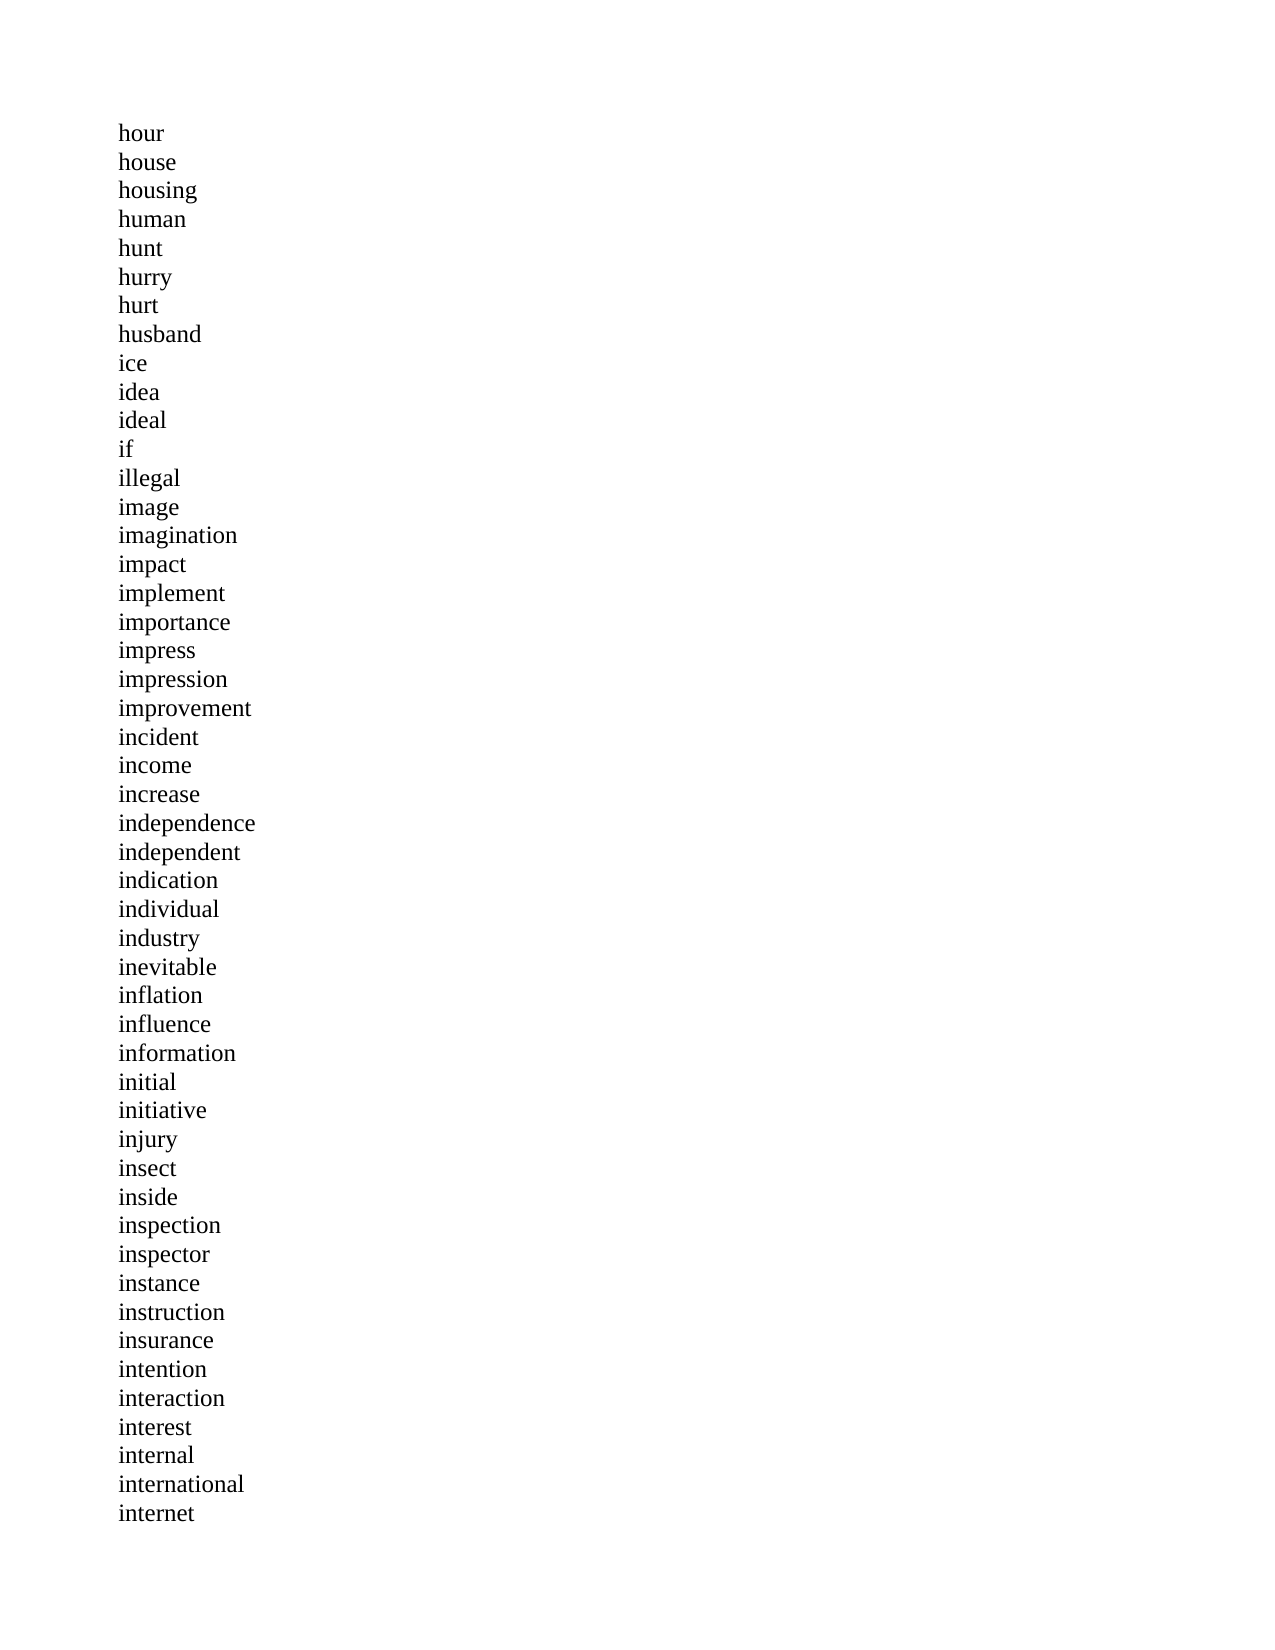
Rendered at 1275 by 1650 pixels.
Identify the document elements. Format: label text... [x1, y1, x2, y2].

text interaction [118, 1383, 1157, 1412]
text human [118, 204, 1157, 233]
text internet [118, 1498, 1157, 1527]
text impact [118, 549, 1157, 578]
text impress [118, 636, 1157, 664]
text independence [118, 808, 1157, 837]
text hurry [118, 262, 1157, 291]
text inspection [118, 1211, 1157, 1239]
text inflation [118, 981, 1157, 1009]
text initiative [118, 1096, 1157, 1124]
text international [118, 1469, 1157, 1498]
text hunt [118, 233, 1157, 262]
text impression [118, 664, 1157, 693]
text intention [118, 1354, 1157, 1383]
text indication [118, 866, 1157, 894]
text imagination [118, 521, 1157, 549]
text importance [118, 607, 1157, 636]
text hurt [118, 291, 1157, 319]
text husband [118, 319, 1157, 348]
text house [118, 147, 1157, 176]
text incident [118, 722, 1157, 751]
text hour [118, 118, 1157, 147]
text instruction [118, 1297, 1157, 1326]
text if [118, 434, 1157, 463]
text ideal [118, 406, 1157, 434]
text influence [118, 1009, 1157, 1038]
text industry [118, 923, 1157, 952]
text insurance [118, 1326, 1157, 1354]
text individual [118, 894, 1157, 923]
text inside [118, 1182, 1157, 1211]
text inspector [118, 1239, 1157, 1268]
text idea [118, 377, 1157, 406]
text injury [118, 1124, 1157, 1153]
text income [118, 751, 1157, 779]
text instance [118, 1268, 1157, 1297]
text independent [118, 837, 1157, 866]
text initial [118, 1067, 1157, 1096]
text improvement [118, 693, 1157, 722]
text ice [118, 348, 1157, 377]
text inevitable [118, 952, 1157, 981]
text image [118, 492, 1157, 521]
text insect [118, 1153, 1157, 1182]
text internal [118, 1441, 1157, 1469]
text housing [118, 176, 1157, 204]
text implement [118, 578, 1157, 607]
text illegal [118, 463, 1157, 492]
text increase [118, 779, 1157, 808]
text interest [118, 1412, 1157, 1441]
text information [118, 1038, 1157, 1067]
